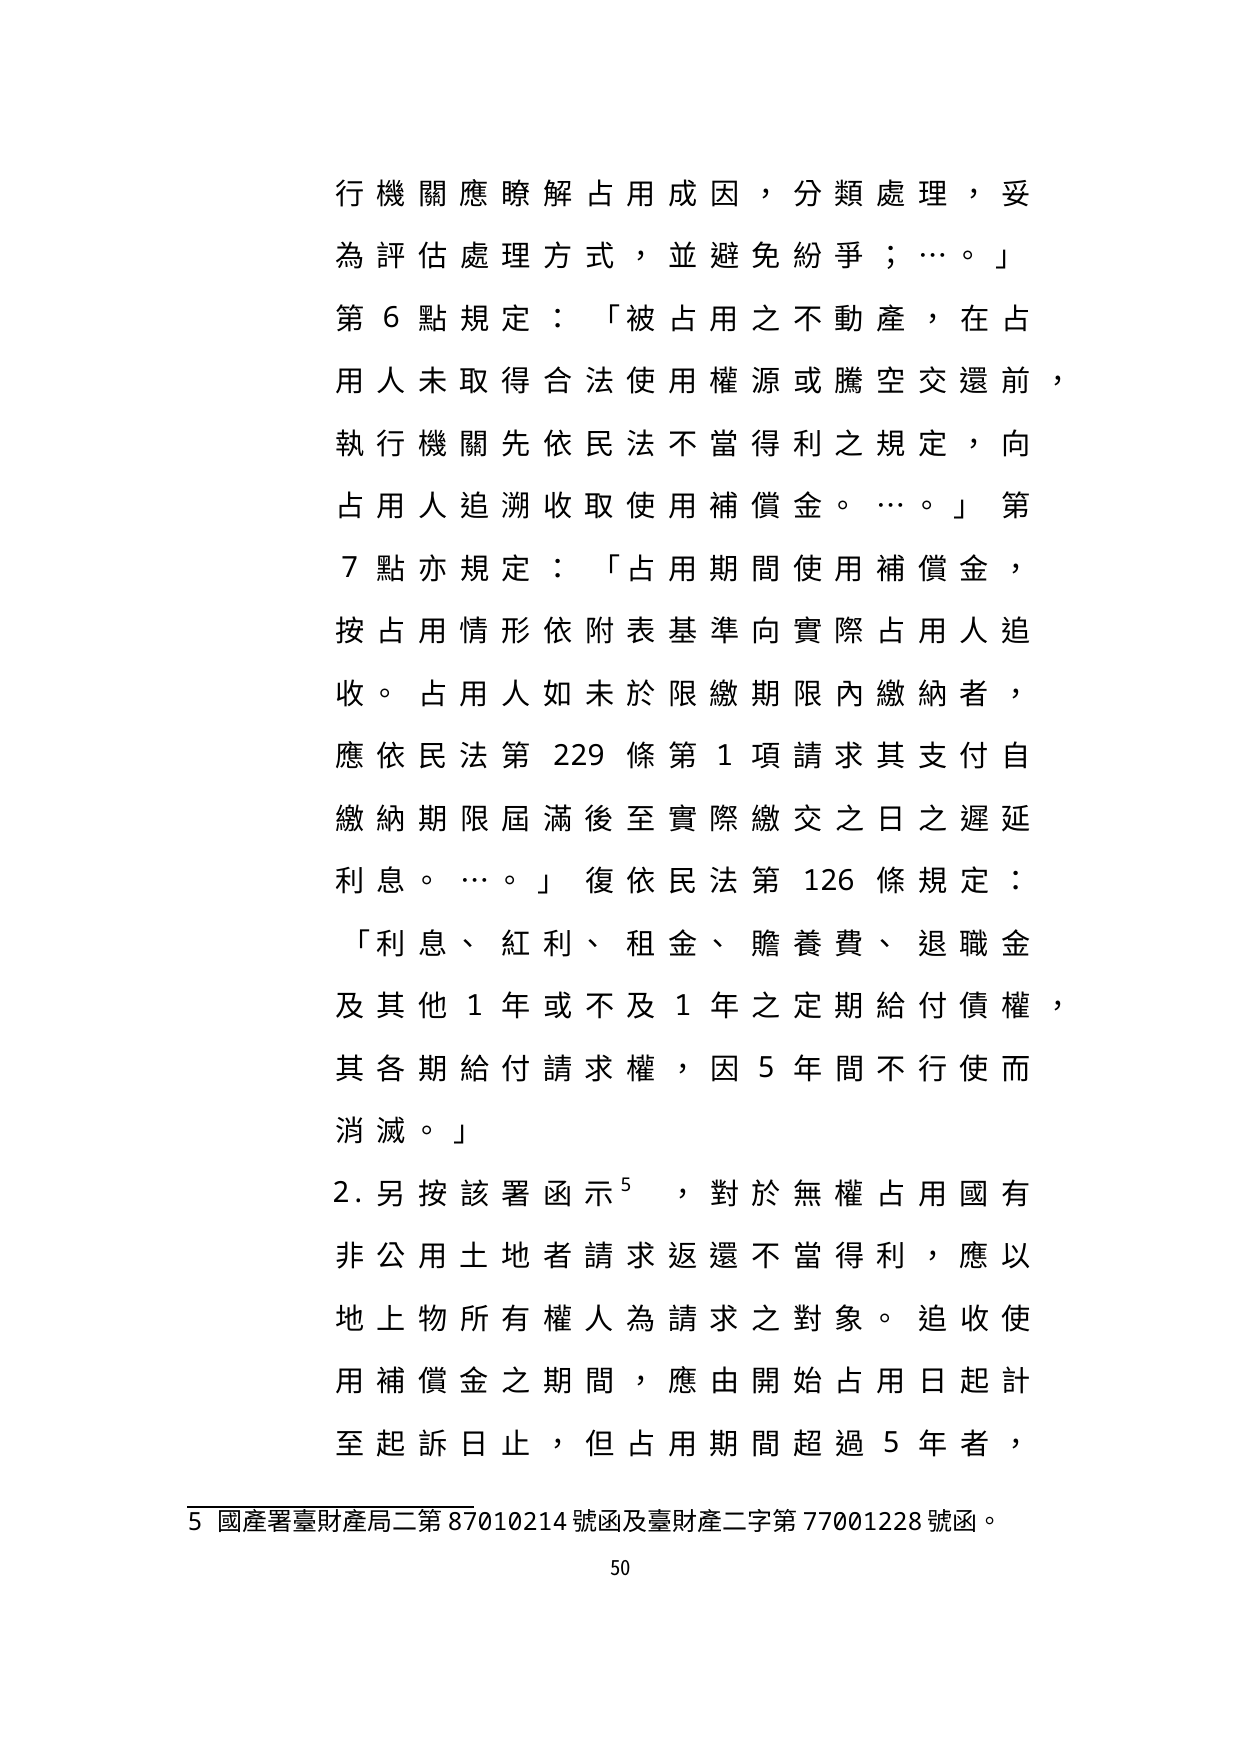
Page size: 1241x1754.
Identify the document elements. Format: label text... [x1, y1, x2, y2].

text 國產署臺財產局二第87010214號函及臺財產二字第77001228號函。 [187, 1507, 1053, 1536]
text 2.另按該署函示，對於無權占用國有非公用土地者請求返還不當得利，應以地上物所有權人為請求之對象。追收使用補償金之期間，應由開始占用日起計至起訴日止，但占用期間超過5年者， [292, 1150, 1037, 1462]
text 1.依「國有非公用不動產被占用處理要點」第5點規定：「國有非公用不動產被公司組織之公營事業或私人占用，執行機關應瞭解占用成因，分類處理，妥為評估處理方式，並避免紛爭；…。」第6點規定：「被占用之不動產，在占用人未取得合法使用權源或騰空交還前，執行機關先依民法不當得利之規定，向占用人追溯收取使用補償金。…。」第7點亦規定：「占用期間使用補償金，按占用情形依附表基準向實際占用人追收。占用人如未於限繳期限內繳納者，應依民法第229條第1項請求其支付自繳納期限屆滿後至實際繳交之日之遲延利息。…。」復依民法第126條規定：「利息、紅利、租金、贍養費、退職金及其他1年或不及1年之定期給付債權，其各期給付請求權，因5年間不行使而消滅。」 [292, 150, 1037, 1150]
